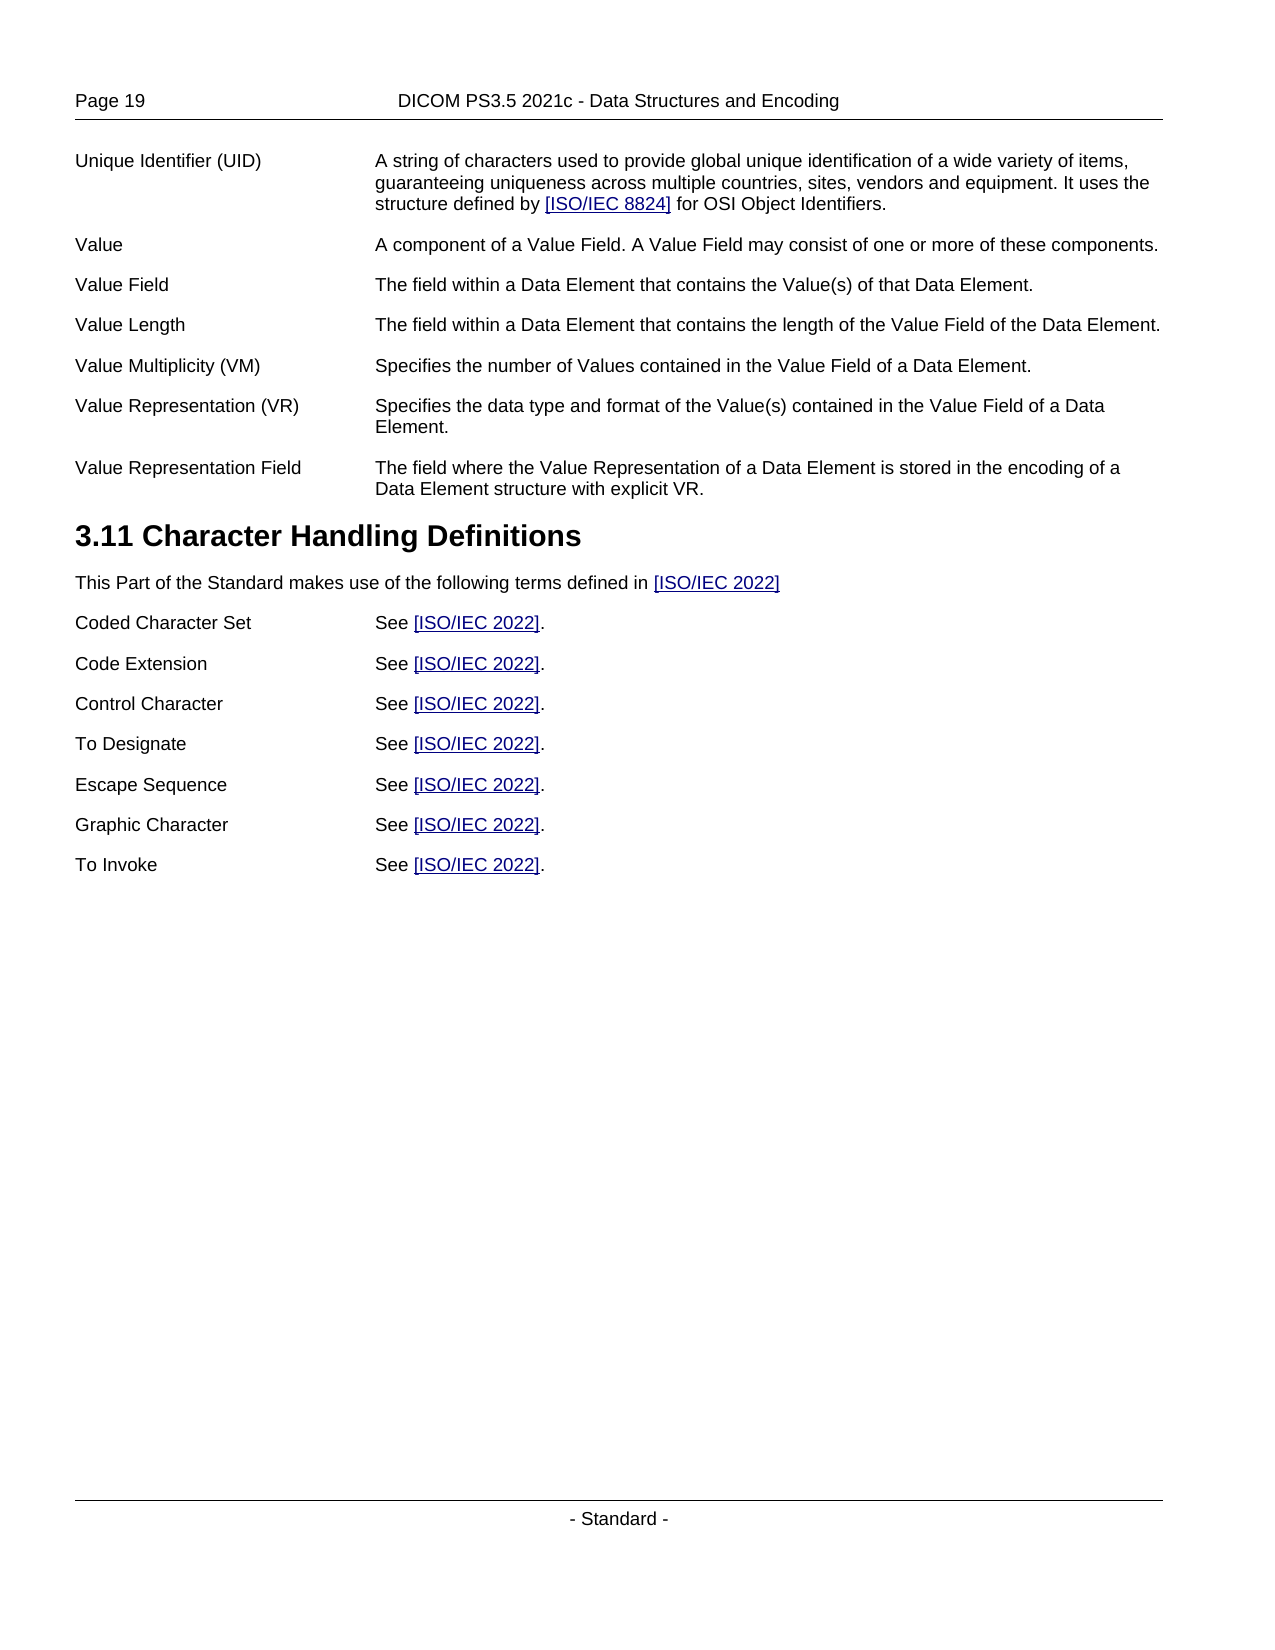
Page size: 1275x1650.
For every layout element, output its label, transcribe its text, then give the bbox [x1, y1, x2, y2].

text Value Multiplicity (VM) Specifies the number of Values contained in the Value Field of a Data Element. [75, 354, 1162, 376]
text Unique Identifier (UID) A string of characters used to provide global unique identification of a wide variety of items, guaranteeing uniqueness across multiple countries, sites, vendors and equipment. It uses the structure defined by [ISO/IEC 8824] for OSI Object Identifiers. [75, 150, 1162, 215]
text Graphic Character See [ISO/IEC 2022]. [75, 814, 1162, 835]
text Escape Sequence See [ISO/IEC 2022]. [75, 773, 1162, 795]
text Value Length The field within a Data Element that contains the length of the Value Field of the Data Element. [75, 314, 1162, 336]
text To Designate See [ISO/IEC 2022]. [75, 733, 1162, 754]
text Coded Character Set See [ISO/IEC 2022]. [75, 612, 1162, 634]
text Value Field The field within a Data Element that contains the Value(s) of that Data Element. [75, 274, 1162, 295]
text Value Representation Field The field where the Value Representation of a Data Element is stored in the encoding of a Data Element structure with explicit VR. [75, 457, 1162, 500]
text 3.11 Character Handling Definitions [75, 518, 1162, 553]
text Value A component of a Value Field. A Value Field may consist of one or more of these components. [75, 233, 1162, 255]
text Value Representation (VR) Specifies the data type and format of the Value(s) contained in the Value Field of a Data Element. [75, 395, 1162, 438]
text Control Character See [ISO/IEC 2022]. [75, 693, 1162, 714]
text To Invoke See [ISO/IEC 2022]. [75, 854, 1162, 876]
text This Part of the Standard makes use of the following terms defined in [ISO/IEC 2022] [75, 572, 1162, 593]
text Code Extension See [ISO/IEC 2022]. [75, 652, 1162, 674]
